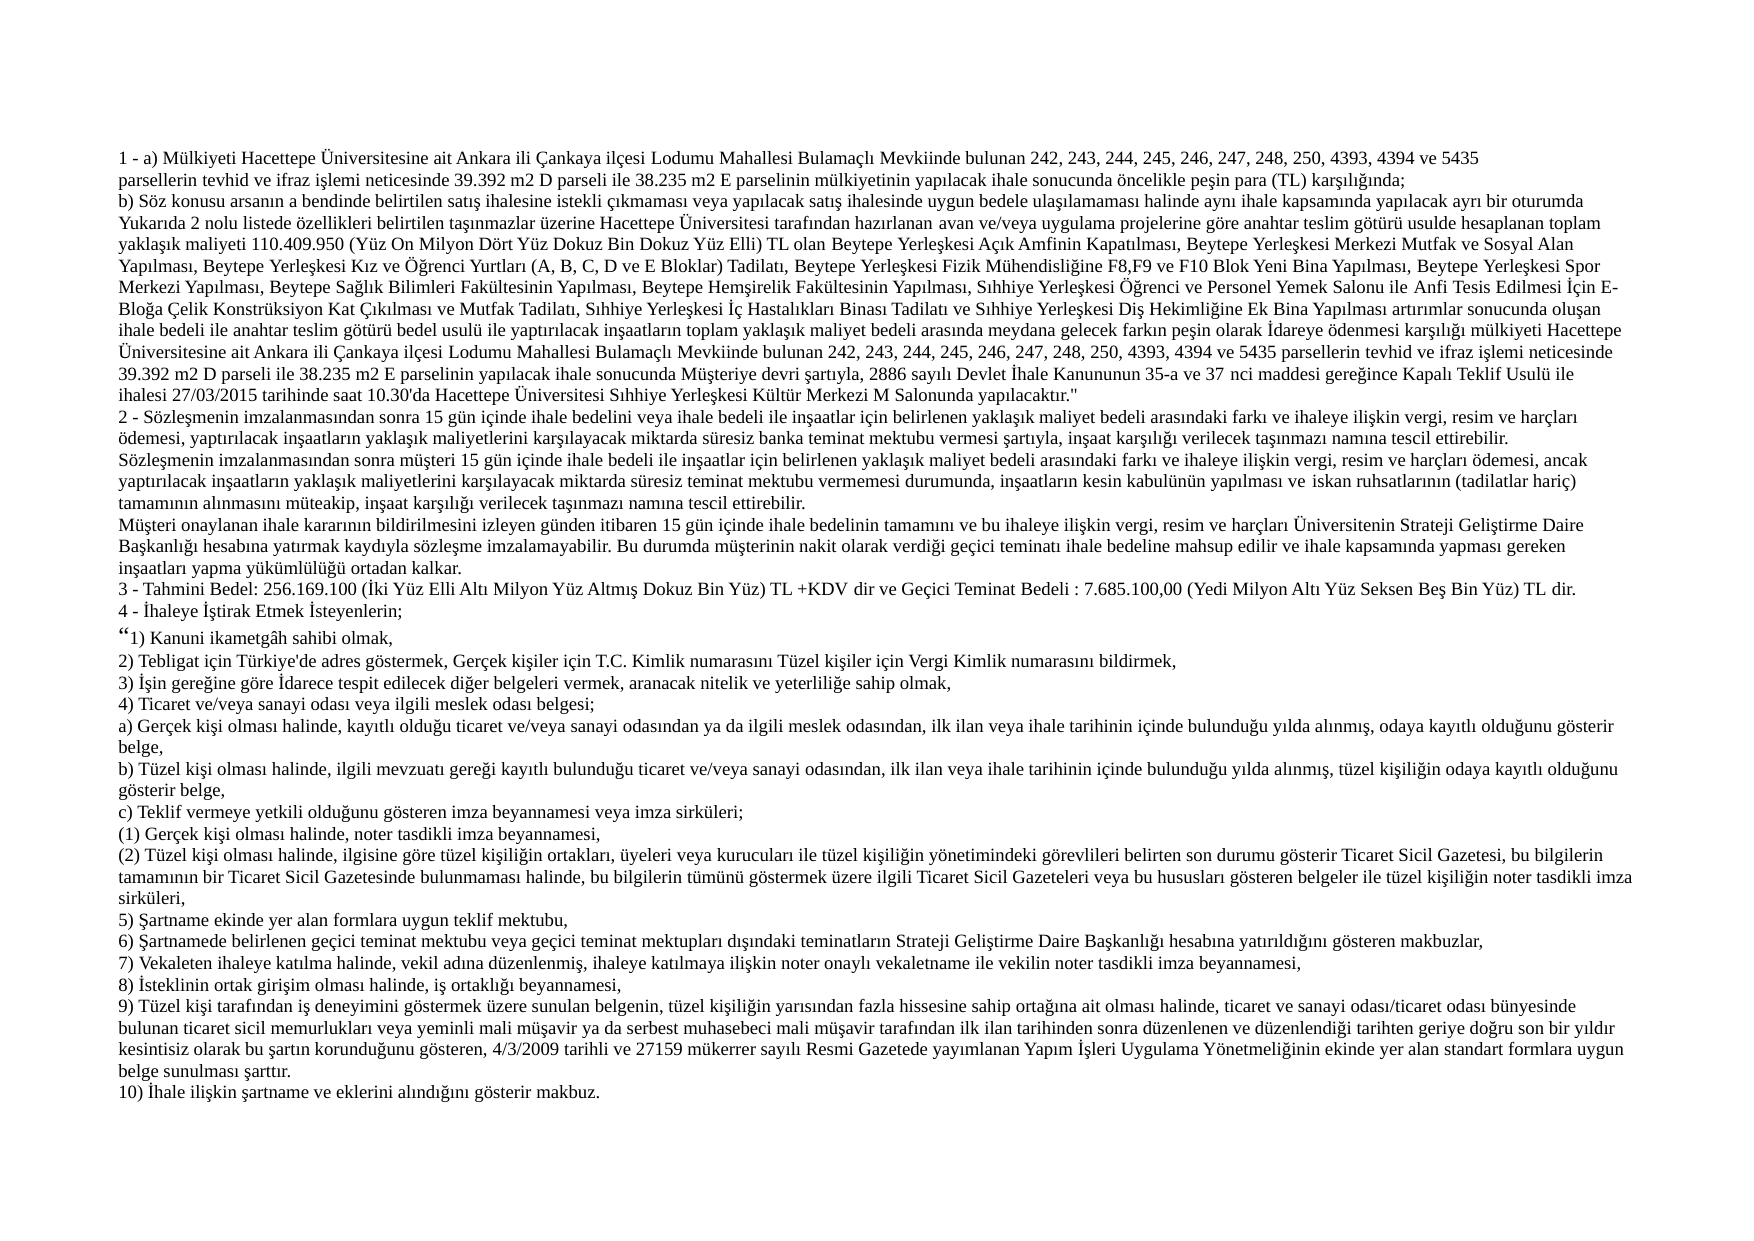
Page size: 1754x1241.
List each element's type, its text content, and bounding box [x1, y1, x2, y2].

text (2) Tüzel kişi olması halinde, ilgisine göre tüzel kişiliğin ortakları, üyeleri veya kurucuları ile tüzel kişiliğin yönetimindeki görevlileri belirten son durumu gösterir Ticaret Sicil Gazetesi, bu bilgilerin tamamının bir Ticaret Sicil Gazetesinde bulunmaması halinde, bu bilgilerin tümünü göstermek üzere ilgili Ticaret Sicil Gazeteleri veya bu hususları gösteren belgeler ile tüzel kişiliğin noter tasdikli imza sirküleri, [118, 844, 1636, 909]
text (1) Gerçek kişi olması halinde, noter tasdikli imza beyannamesi, [118, 822, 1636, 844]
text Sözleşmenin imzalanmasından sonra müşteri 15 gün içinde ihale bedeli ile inşaatlar için belirlenen yaklaşık maliyet bedeli arasındaki farkı ve ihaleye ilişkin vergi, resim ve harçları ödemesi, ancak yaptırılacak inşaatların yaklaşık maliyetlerini karşılayacak miktarda süresiz teminat mektubu vermemesi durumunda, inşaatların kesin kabulünün yapılması ve iskan ruhsatlarının (tadilatlar hariç) tamamının alınmasını müteakip, inşaat karşılığı verilecek taşınmazı namına tescil ettirebilir. [118, 449, 1636, 513]
text b) Söz konusu arsanın a bendinde belirtilen satış ihalesine istekli çıkmaması veya yapılacak satış ihalesinde uygun bedele ulaşılamaması halinde aynı ihale kapsamında yapılacak ayrı bir oturumda Yukarıda 2 nolu listede özellikleri belirtilen taşınmazlar üzerine Hacettepe Üniversitesi tarafından hazırlanan avan ve/veya uygulama projelerine göre anahtar teslim götürü usulde hesaplanan toplam yaklaşık maliyeti 110.409.950 (Yüz On Milyon Dört Yüz Dokuz Bin Dokuz Yüz Elli) TL olan Beytepe Yerleşkesi Açık Amfinin Kapatılması, Beytepe Yerleşkesi Merkezi Mutfak ve Sosyal Alan Yapılması, Beytepe Yerleşkesi Kız ve Öğrenci Yurtları (A, B, C, D ve E Bloklar) Tadilatı, Beytepe Yerleşkesi Fizik Mühendisliğine F8,F9 ve F10 Blok Yeni Bina Yapılması, Beytepe Yerleşkesi Spor Merkezi Yapılması, Beytepe Sağlık Bilimleri Fakültesinin Yapılması, Beytepe Hemşirelik Fakültesinin Yapılması, Sıhhiye Yerleşkesi Öğrenci ve Personel Yemek Salonu ile Anfi Tesis Edilmesi İçin E-Bloğa Çelik Konstrüksiyon Kat Çıkılması ve Mutfak Tadilatı, Sıhhiye Yerleşkesi İç Hastalıkları Binası Tadilatı ve Sıhhiye Yerleşkesi Diş Hekimliğine Ek Bina Yapılması artırımlar sonucunda oluşan ihale bedeli ile anahtar teslim götürü bedel usulü ile yaptırılacak inşaatların toplam yaklaşık maliyet bedeli arasında meydana gelecek farkın peşin olarak İdareye ödenmesi karşılığı mülkiyeti Hacettepe Üniversitesine ait Ankara ili Çankaya ilçesi Lodumu Mahallesi Bulamaçlı Mevkiinde bulunan 242, 243, 244, 245, 246, 247, 248, 250, 4393, 4394 ve 5435 parsellerin tevhid ve ifraz işlemi neticesinde 39.392 m2 D parseli ile 38.235 m2 E parselinin yapılacak ihale sonucunda Müşteriye devri şartıyla, 2886 sayılı Devlet İhale Kanununun 35-a ve 37 nci maddesi gereğince Kapalı Teklif Usulü ile ihalesi 27/03/2015 tarihinde saat 10.30'da Hacettepe Üniversitesi Sıhhiye Yerleşkesi Kültür Merkezi M Salonunda yapılacaktır." [118, 190, 1636, 406]
text 7) Vekaleten ihaleye katılma halinde, vekil adına düzenlenmiş, ihaleye katılmaya ilişkin noter onaylı vekaletname ile vekilin noter tasdikli imza beyannamesi, [118, 952, 1636, 973]
text 5) Şartname ekinde yer alan formlara uygun teklif mektubu, [118, 909, 1636, 930]
text 10) İhale ilişkin şartname ve eklerini alındığını gösterir makbuz. [118, 1081, 1636, 1103]
text 2) Tebligat için Türkiye'de adres göstermek, Gerçek kişiler için T.C. Kimlik numarasını Tüzel kişiler için Vergi Kimlik numarasını bildirmek, [118, 650, 1636, 672]
text 4) Ticaret ve/veya sanayi odası veya ilgili meslek odası belgesi; [118, 693, 1636, 715]
text b) Tüzel kişi olması halinde, ilgili mevzuatı gereği kayıtlı bulunduğu ticaret ve/veya sanayi odasından, ilk ilan veya ihale tarihinin içinde bulunduğu yılda alınmış, tüzel kişiliğin odaya kayıtlı olduğunu gösterir belge, [118, 758, 1636, 801]
text 3 - Tahmini Bedel: 256.169.100 (İki Yüz Elli Altı Milyon Yüz Altmış Dokuz Bin Yüz) TL +KDV dir ve Geçici Teminat Bedeli : 7.685.100,00 (Yedi Milyon Altı Yüz Seksen Beş Bin Yüz) TL dir. [118, 578, 1636, 600]
text c) Teklif vermeye yetkili olduğunu gösteren imza beyannamesi veya imza sirküleri; [118, 801, 1636, 822]
text a) Gerçek kişi olması halinde, kayıtlı olduğu ticaret ve/veya sanayi odasından ya da ilgili meslek odasından, ilk ilan veya ihale tarihinin içinde bulunduğu yılda alınmış, odaya kayıtlı olduğunu gösterir belge, [118, 715, 1636, 758]
text Müşteri onaylanan ihale kararının bildirilmesini izleyen günden itibaren 15 gün içinde ihale bedelinin tamamını ve bu ihaleye ilişkin vergi, resim ve harçları Üniversitenin Strateji Geliştirme Daire Başkanlığı hesabına yatırmak kaydıyla sözleşme imzalamayabilir. Bu durumda müşterinin nakit olarak verdiği geçici teminatı ihale bedeline mahsup edilir ve ihale kapsamında yapması gereken inşaatları yapma yükümlülüğü ortadan kalkar. [118, 513, 1636, 578]
text 2 - Sözleşmenin imzalanmasından sonra 15 gün içinde ihale bedelini veya ihale bedeli ile inşaatlar için belirlenen yaklaşık maliyet bedeli arasındaki farkı ve ihaleye ilişkin vergi, resim ve harçları ödemesi, yaptırılacak inşaatların yaklaşık maliyetlerini karşılayacak miktarda süresiz banka teminat mektubu vermesi şartıyla, inşaat karşılığı verilecek taşınmazı namına tescil ettirebilir. [118, 406, 1636, 449]
text 1 - a) Mülkiyeti Hacettepe Üniversitesine ait Ankara ili Çankaya ilçesi Lodumu Mahallesi Bulamaçlı Mevkiinde bulunan 242, 243, 244, 245, 246, 247, 248, 250, 4393, 4394 ve 5435 parsellerin tevhid ve ifraz işlemi neticesinde 39.392 m2 D parseli ile 38.235 m2 E parselinin mülkiyetinin yapılacak ihale sonucunda öncelikle peşin para (TL) karşılığında; [118, 147, 1636, 190]
text 3) İşin gereğine göre İdarece tespit edilecek diğer belgeleri vermek, aranacak nitelik ve yeterliliğe sahip olmak, [118, 672, 1636, 693]
text 4 - İhaleye İştirak Etmek İsteyenlerin; [118, 600, 1636, 621]
text 8) İsteklinin ortak girişim olması halinde, iş ortaklığı beyannamesi, [118, 973, 1636, 995]
text 6) Şartnamede belirlenen geçici teminat mektubu veya geçici teminat mektupları dışındaki teminatların Strateji Geliştirme Daire Başkanlığı hesabına yatırıldığını gösteren makbuzlar, [118, 930, 1636, 952]
text “1) Kanuni ikametgâh sahibi olmak, [118, 621, 1636, 650]
text 9) Tüzel kişi tarafından iş deneyimini göstermek üzere sunulan belgenin, tüzel kişiliğin yarısından fazla hissesine sahip ortağına ait olması halinde, ticaret ve sanayi odası/ticaret odası bünyesinde bulunan ticaret sicil memurlukları veya yeminli mali müşavir ya da serbest muhasebeci mali müşavir tarafından ilk ilan tarihinden sonra düzenlenen ve düzenlendiği tarihten geriye doğru son bir yıldır kesintisiz olarak bu şartın korunduğunu gösteren, 4/3/2009 tarihli ve 27159 mükerrer sayılı Resmi Gazetede yayımlanan Yapım İşleri Uygulama Yönetmeliğinin ekinde yer alan standart formlara uygun belge sunulması şarttır. [118, 995, 1636, 1081]
